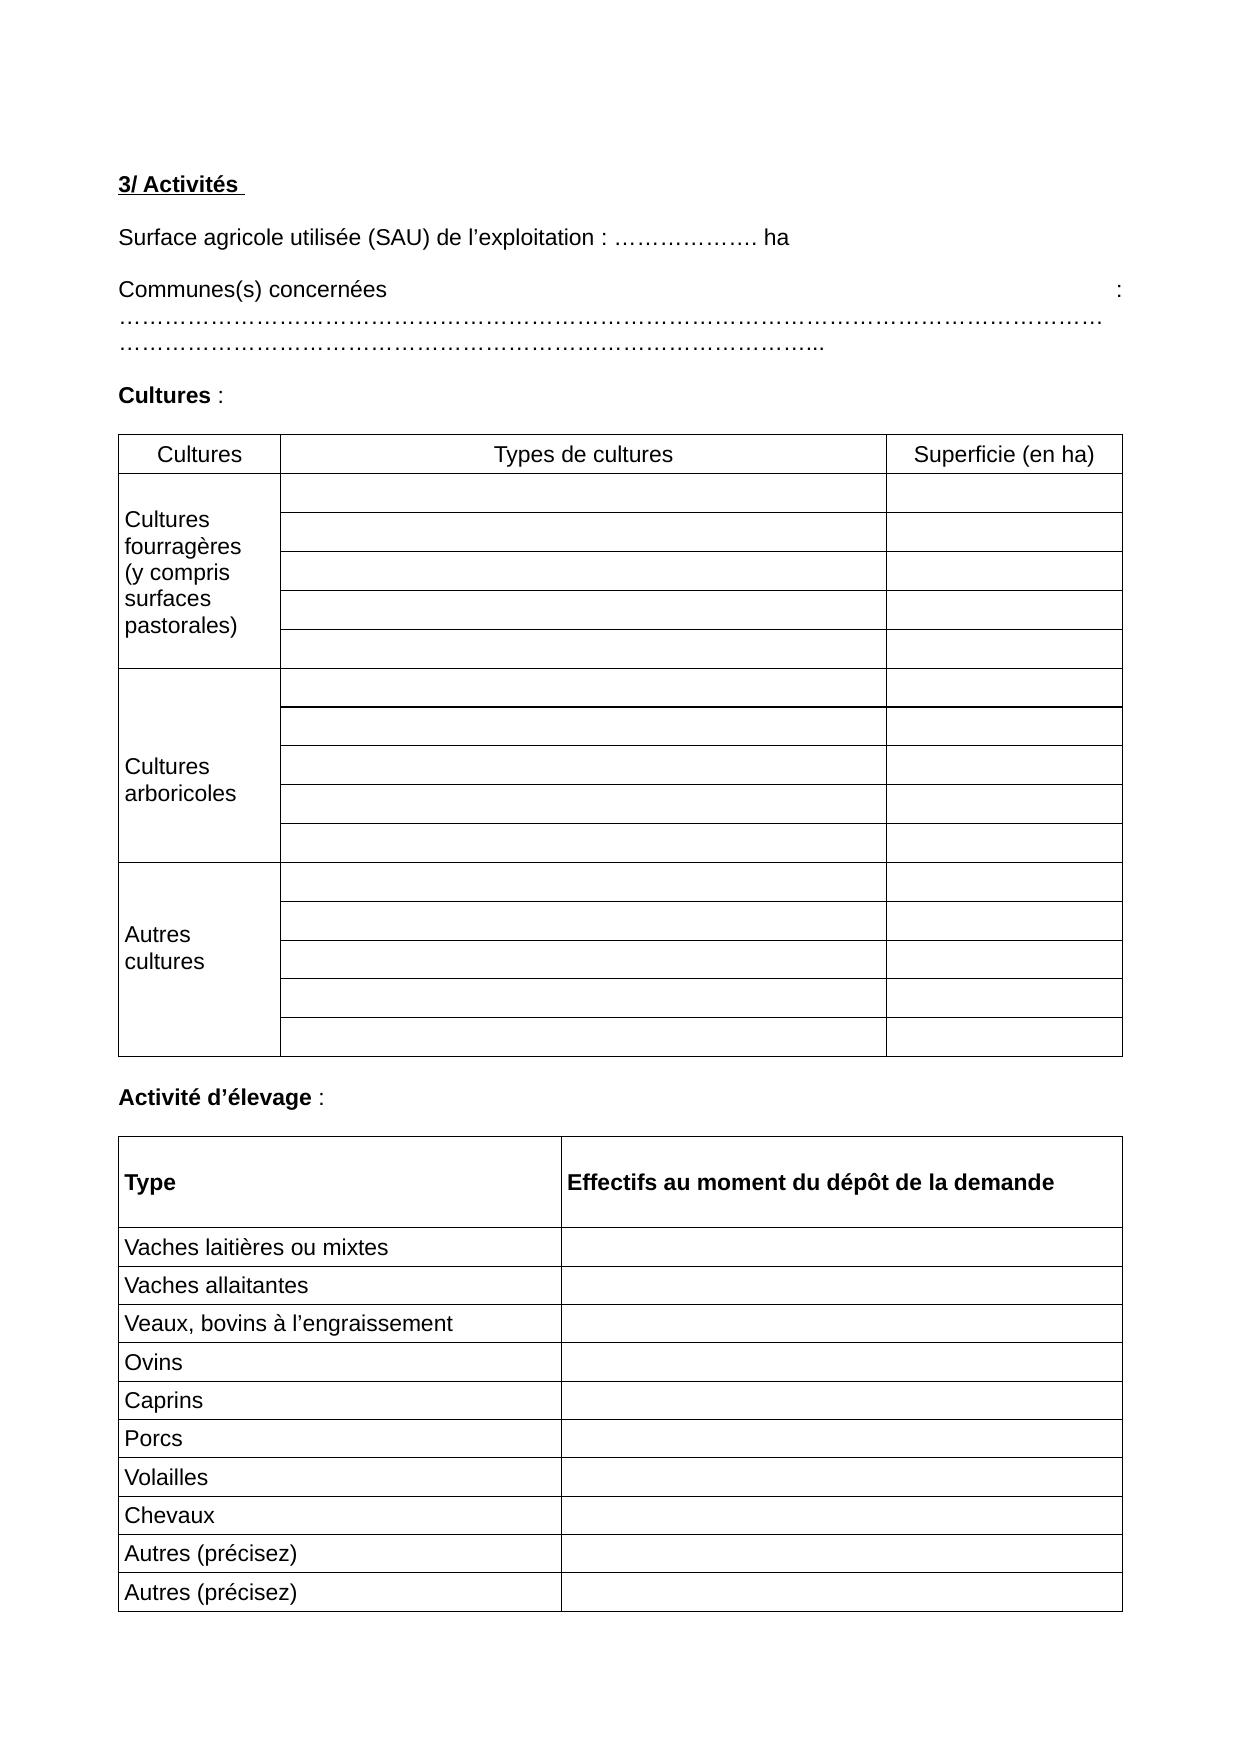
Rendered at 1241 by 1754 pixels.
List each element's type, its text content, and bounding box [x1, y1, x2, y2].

table_cell [281, 552, 886, 590]
table_cell [281, 902, 886, 939]
table_cell [887, 669, 1122, 706]
table_cell [887, 591, 1122, 629]
table_cell [887, 746, 1122, 784]
table_cell Autres (précisez) [119, 1535, 561, 1572]
table_cell [281, 513, 886, 551]
table_cell [887, 708, 1122, 745]
table_cell [887, 863, 1122, 901]
table_cell Chevaux [119, 1497, 561, 1534]
table_cell [562, 1382, 1122, 1419]
table_cell [562, 1535, 1122, 1572]
table_cell [281, 979, 886, 1017]
table_cell [887, 630, 1122, 667]
table_cell [887, 902, 1122, 939]
table_cell [281, 630, 886, 667]
table_cell [562, 1228, 1122, 1266]
table_cell [562, 1343, 1122, 1381]
table_cell [887, 979, 1122, 1017]
table_header Type [119, 1137, 561, 1227]
table_cell [281, 669, 886, 706]
table_cell Veaux, bovins à l’engraissement [119, 1305, 561, 1342]
table_cell [281, 591, 886, 629]
table_cell Caprins [119, 1382, 561, 1419]
table_cell [887, 552, 1122, 590]
table_cell [562, 1458, 1122, 1496]
table_cell Porcs [119, 1420, 561, 1457]
table_cell Vaches laitières ou mixtes [119, 1228, 561, 1266]
table_cell Autres (précisez) [119, 1573, 561, 1611]
table_cell [281, 941, 886, 978]
table_cell [887, 474, 1122, 512]
table_cell Cultures arboricoles [119, 669, 280, 862]
text Cultures : [118, 382, 1122, 408]
table_cell [887, 785, 1122, 823]
table_cell [887, 1018, 1122, 1056]
table_cell [281, 824, 886, 862]
table_cell Vaches allaitantes [119, 1267, 561, 1304]
table_cell Autres cultures [119, 863, 280, 1056]
text Activité d’élevage : [118, 1083, 1122, 1110]
table_cell [281, 746, 886, 784]
text Communes(s) concernées : …………………………………………………………………………………………………………………………………………………………………………………………………... [118, 276, 1122, 355]
table_header Superficie (en ha) [887, 435, 1122, 473]
table_cell [281, 785, 886, 823]
table_cell [562, 1267, 1122, 1304]
table_cell [281, 1018, 886, 1056]
table_cell Ovins [119, 1343, 561, 1381]
table_cell [562, 1573, 1122, 1611]
table_cell [562, 1497, 1122, 1534]
table_header Cultures [119, 435, 280, 473]
table_cell [562, 1305, 1122, 1342]
text 3/ Activités [118, 171, 1122, 197]
table_cell [887, 513, 1122, 551]
table_cell Volailles [119, 1458, 561, 1496]
table_header Types de cultures [281, 435, 886, 473]
table_cell [887, 941, 1122, 978]
table_cell [887, 824, 1122, 862]
table_cell Cultures fourragères (y compris surfaces pastorales) [119, 474, 280, 667]
table_cell [562, 1420, 1122, 1457]
table_header Effectifs au moment du dépôt de la demande [562, 1137, 1122, 1227]
text Surface agricole utilisée (SAU) de l’exploitation : ………………. ha [118, 223, 1122, 250]
table_cell [281, 708, 886, 745]
table_cell [281, 474, 886, 512]
table_cell [281, 863, 886, 901]
